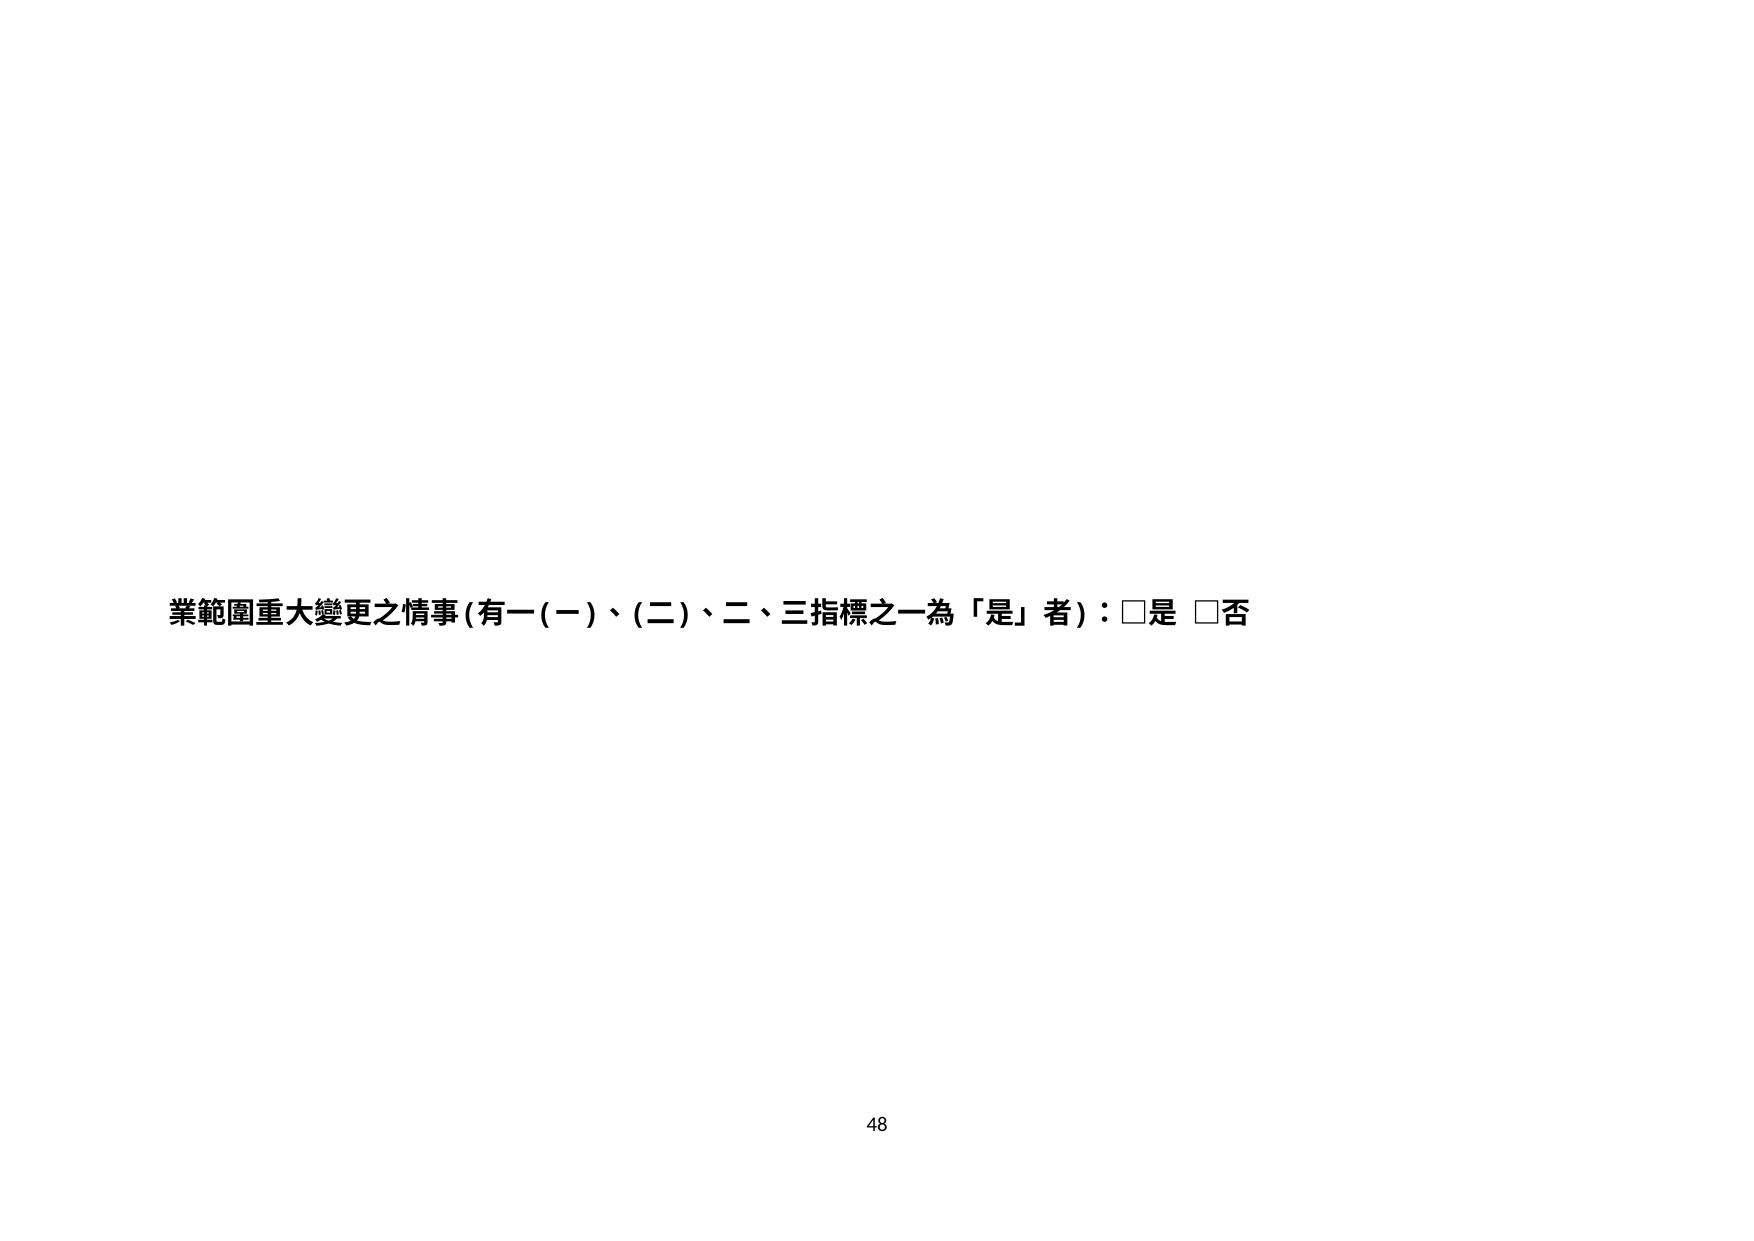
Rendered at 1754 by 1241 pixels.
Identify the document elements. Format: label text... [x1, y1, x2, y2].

list 業範圍重大變更之情事(有一(ㄧ)、(二)、二、三指標之一為「是」者)：□是 □否 [118, 569, 1636, 631]
